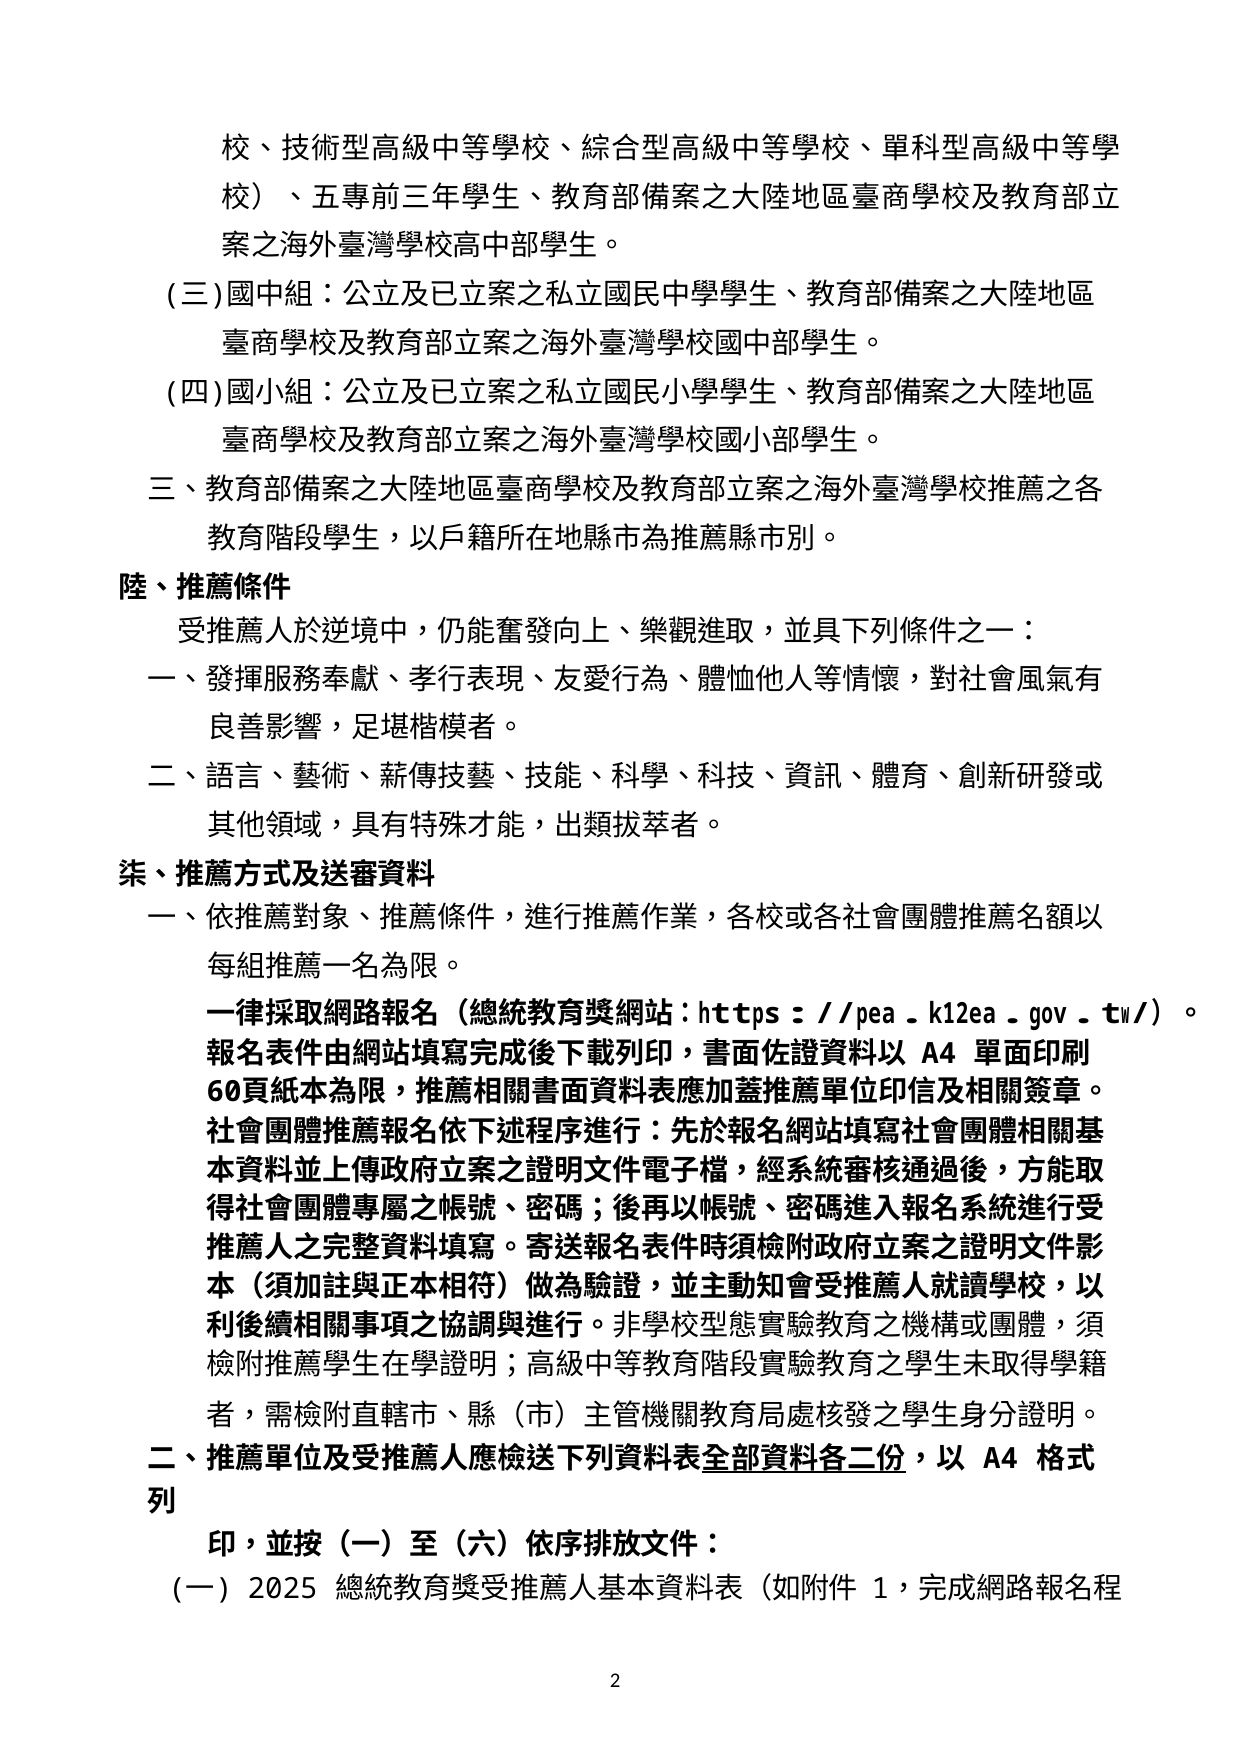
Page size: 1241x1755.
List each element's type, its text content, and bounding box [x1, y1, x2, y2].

text (三)國中組：公立及已立案之私立國民中學學生、教育部備案之大陸地區臺商學校及教育部立案之海外臺灣學校國中部學生。 [162, 271, 1123, 362]
text 印，並按（一）至（六）依序排放文件： [207, 1521, 1224, 1563]
text 一、發揮服務奉獻、孝行表現、友愛行為、體恤他人等情懷，對社會風氣有良善影響，足堪楷模者。 [147, 655, 1123, 746]
text 陸、推薦條件 [118, 563, 1224, 606]
text 一律採取網路報名（總統教育獎網站：https://pea.k12ea.gov.tw/）。 [206, 991, 1224, 1032]
text (四)國小組：公立及已立案之私立國民小學學生、教育部備案之大陸地區臺商學校及教育部立案之海外臺灣學校國小部學生。 [162, 368, 1123, 459]
text 二、語言、藝術、薪傳技藝、技能、科學、科技、資訊、體育、創新研發或其他領域，具有特殊才能，出類拔萃者。 [147, 752, 1122, 843]
text 受推薦人於逆境中，仍能奮發向上、樂觀進取，並具下列條件之一： [177, 607, 1224, 649]
text 柒、推薦方式及送審資料 [118, 849, 1224, 893]
text 一、依推薦對象、推薦條件，進行推薦作業，各校或各社會團體推薦名額以每組推薦一名為限。 [147, 894, 1123, 984]
text 三、教育部備案之大陸地區臺商學校及教育部立案之海外臺灣學校推薦之各教育階段學生，以戶籍所在地縣市為推薦縣市別。 [147, 466, 1122, 557]
text 校、技術型高級中等學校、綜合型高級中等學校、單科型高級中等學校）、五專前三年學生、教育部備案之大陸地區臺商學校及教育部立案之海外臺灣學校高中部學生。 [221, 125, 1122, 264]
text 者，需檢附直轄市、縣（市）主管機關教育局處核發之學生身分證明。二、推薦單位及受推薦人應檢送下列資料表全部資料各二份，以 A4 格式列 [147, 1391, 1123, 1520]
text 報名表件由網站填寫完成後下載列印，書面佐證資料以 A4 單面印刷 60頁紙本為限，推薦相關書面資料表應加蓋推薦單位印信及相關簽章。 社會團體推薦報名依下述程序進行：先於報名網站填寫社會團體相關基本資料並上傳政府立案之證明文件電子檔，經系統審核通過後，方能取得社會團體專屬之帳號、密碼；後再以帳號、密碼進入報名系統進行受推薦人之完整資料填寫。寄送報名表件時須檢附政府立案之證明文件影本（須加註與正本相符）做為驗證，並主動知會受推薦人就讀學校，以利後續相關事項之協調與進行。非學校型態實驗教育之機構或團體，須檢附推薦學生在學證明；高級中等教育階段實驗教育之學生未取得學籍 [206, 1032, 1123, 1383]
text (一) 2025 總統教育獎受推薦人基本資料表（如附件 1，完成網路報名程 [168, 1564, 1123, 1607]
